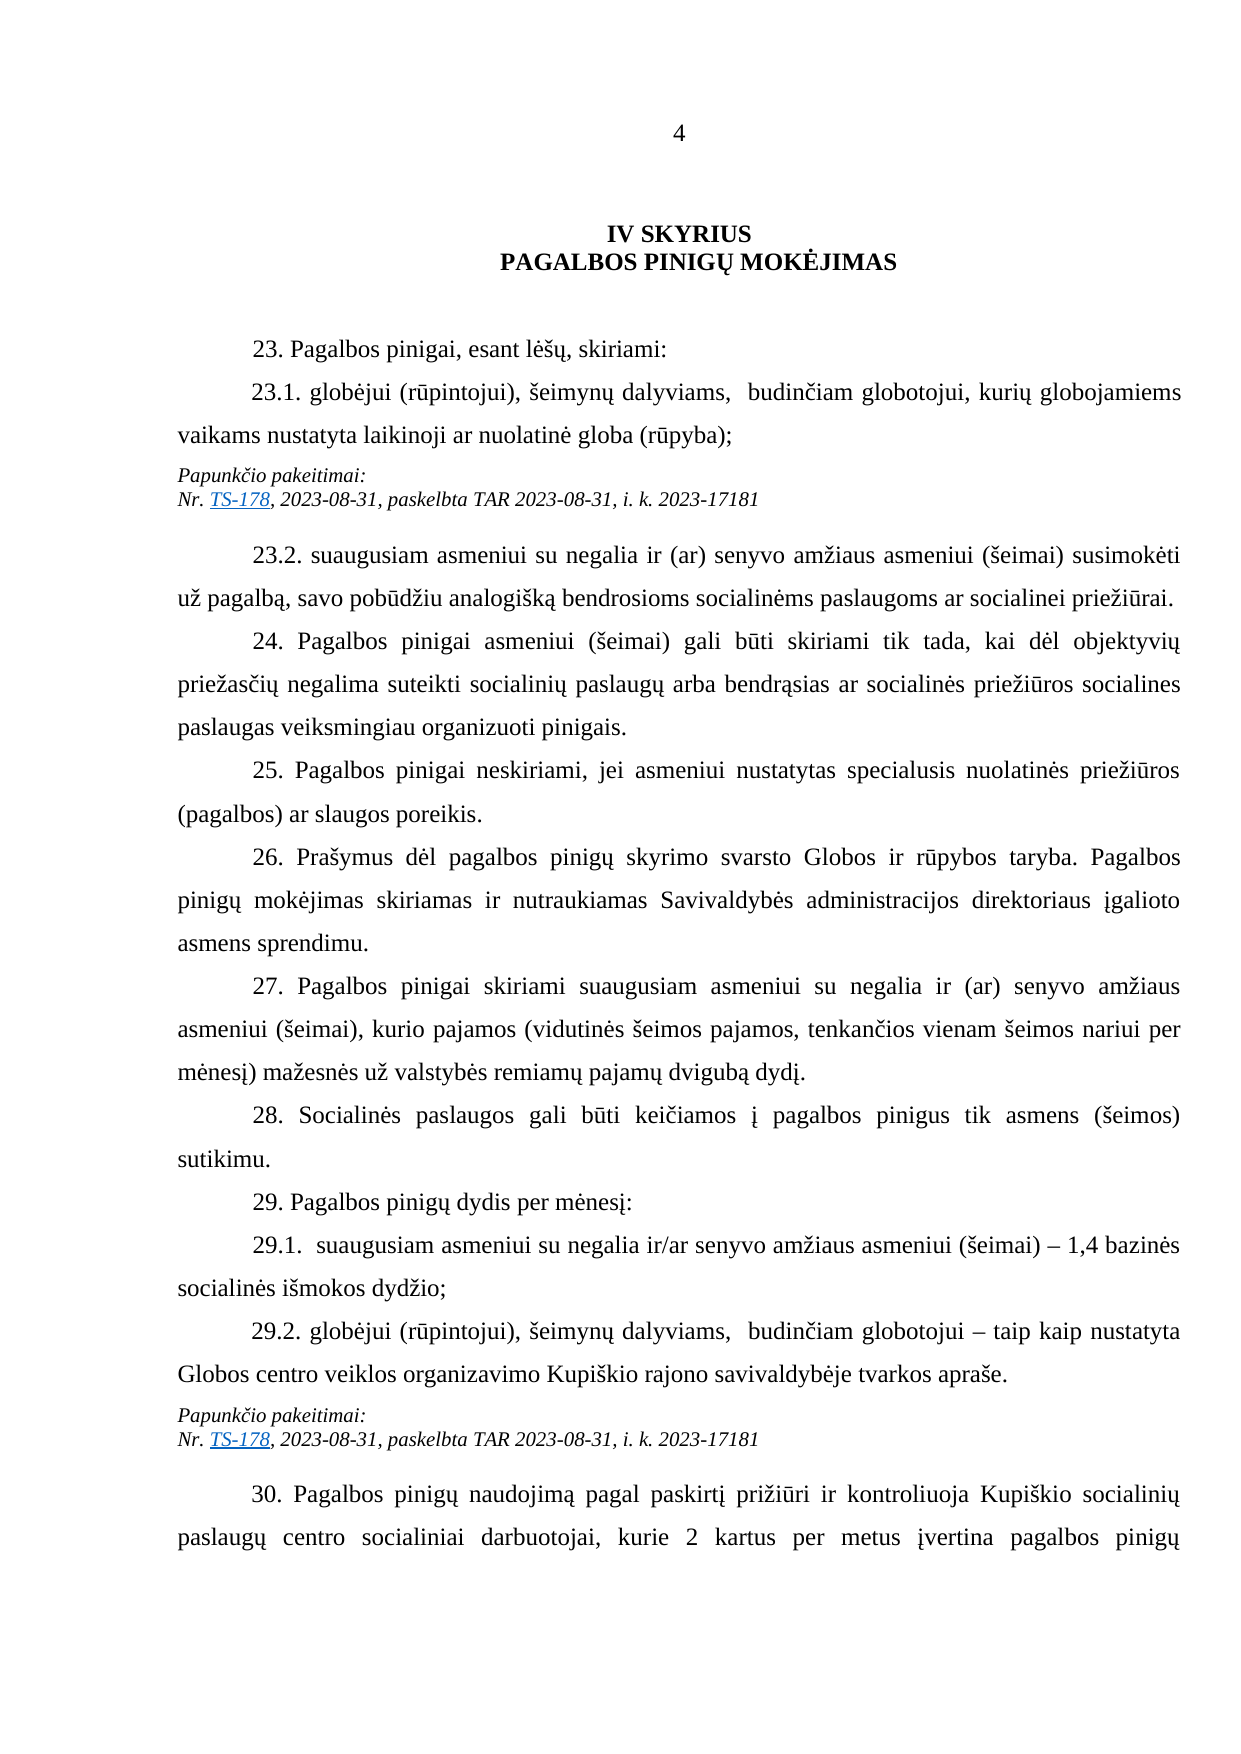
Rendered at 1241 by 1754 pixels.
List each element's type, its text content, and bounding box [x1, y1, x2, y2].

text 23.1. globėjui (rūpintojui), šeimynų dalyviams, budinčiam globotojui, kurių globojamiems vaikams nustatyta laikinoji ar nuolatinė globa (rūpyba); [177, 377, 1181, 449]
text Nr. TS-178, 2023-08-31, paskelbta TAR 2023-08-31, i. k. 2023-17181 [177, 487, 1181, 511]
text Papunkčio pakeitimai: [177, 1402, 1181, 1427]
text 28. Socialinės paslaugos gali būti keičiamos į pagalbos pinigus tik asmens (šeimos) sutikimu. [177, 1101, 1181, 1172]
text 24. Pagalbos pinigai asmeniui (šeimai) gali būti skiriami tik tada, kai dėl objektyvių priežasčių negalima suteikti socialinių paslaugų arba bendrąsias ar socialinės priežiūros socialines paslaugas veiksmingiau organizuoti pinigais. [177, 626, 1181, 741]
text Papunkčio pakeitimai: [177, 463, 1181, 487]
text 23. Pagalbos pinigai, esant lėšų, skiriami: [177, 334, 1181, 362]
text 23.2. suaugusiam asmeniui su negalia ir (ar) senyvo amžiaus asmeniui (šeimai) susimokėti už pagalbą, savo pobūdžiu analogišką bendrosioms socialinėms paslaugoms ar socialinei priežiūrai. [177, 540, 1181, 612]
text 30. Pagalbos pinigų naudojimą pagal paskirtį prižiūri ir kontroliuoja Kupiškio socialinių paslaugų centro socialiniai darbuotojai, kurie 2 kartus per metus įvertina pagalbos pinigų [177, 1479, 1181, 1551]
text 27. Pagalbos pinigai skiriami suaugusiam asmeniui su negalia ir (ar) senyvo amžiaus asmeniui (šeimai), kurio pajamos (vidutinės šeimos pajamos, tenkančios vienam šeimos nariui per mėnesį) mažesnės už valstybės remiamų pajamų dvigubą dydį. [177, 971, 1181, 1086]
text 29.1. suaugusiam asmeniui su negalia ir/ar senyvo amžiaus asmeniui (šeimai) – 1,4 bazinės socialinės išmokos dydžio; [177, 1230, 1181, 1302]
text 29.2. globėjui (rūpintojui), šeimynų dalyviams, budinčiam globotojui – taip kaip nustatyta Globos centro veiklos organizavimo Kupiškio rajono savivaldybėje tvarkos apraše. [177, 1316, 1181, 1388]
text PAGALBOS PINIGŲ MOKĖJIMAS [177, 247, 1181, 276]
text 26. Prašymus dėl pagalbos pinigų skyrimo svarsto Globos ir rūpybos taryba. Pagalbos pinigų mokėjimas skiriamas ir nutraukiamas Savivaldybės administracijos direktoriaus įgalioto asmens sprendimu. [177, 842, 1181, 957]
text Nr. TS-178, 2023-08-31, paskelbta TAR 2023-08-31, i. k. 2023-17181 [177, 1427, 1181, 1451]
text 25. Pagalbos pinigai neskiriami, jei asmeniui nustatytas specialusis nuolatinės priežiūros (pagalbos) ar slaugos poreikis. [177, 756, 1181, 827]
text 29. Pagalbos pinigų dydis per mėnesį: [177, 1187, 1181, 1216]
text IV SKYRIUS [177, 219, 1181, 247]
